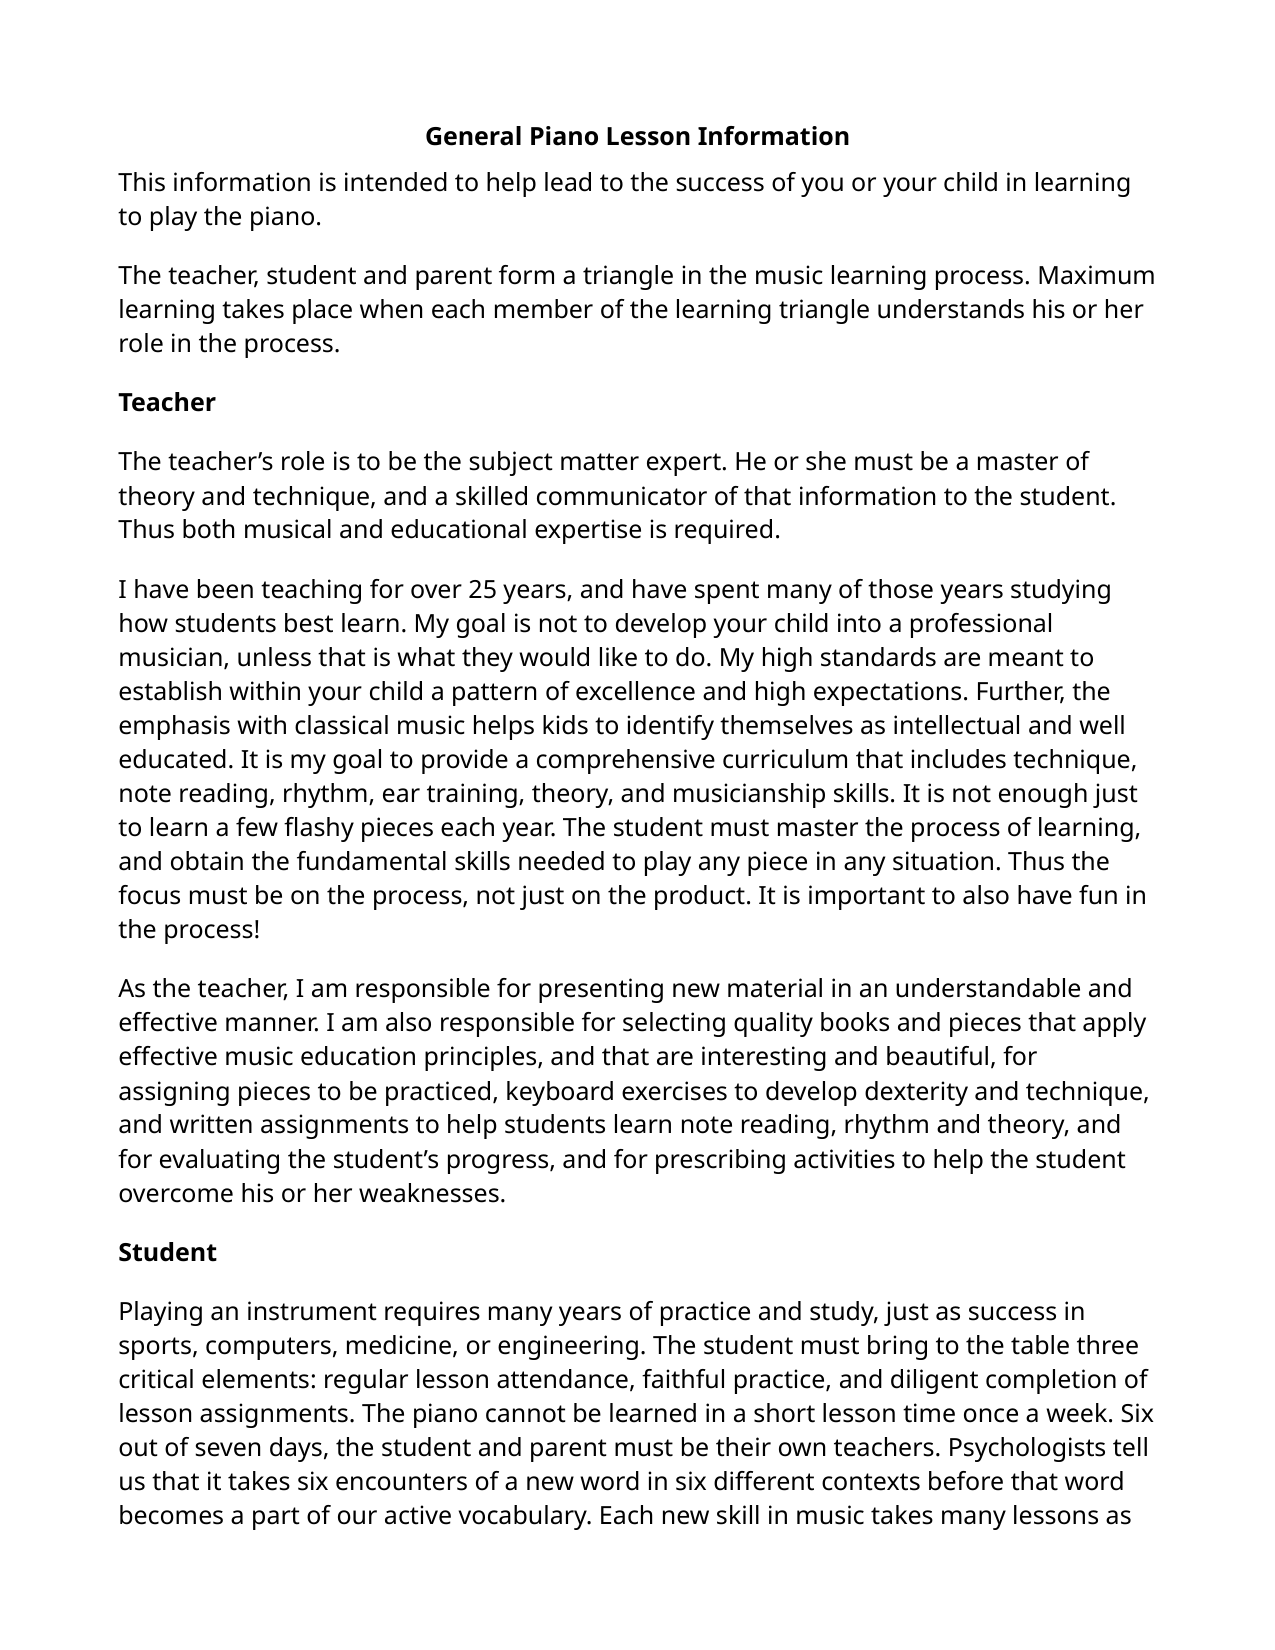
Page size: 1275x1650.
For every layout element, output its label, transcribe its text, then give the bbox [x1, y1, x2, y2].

text The teacher, student and parent form a triangle in the music learning process. Maximum learning takes place when each member of the learning triangle understands his or her role in the process. [118, 258, 1157, 360]
text Student [118, 1234, 1157, 1268]
text General Piano Lesson Information [118, 118, 1157, 152]
text The teacher’s role is to be the subject matter expert. He or she must be a master of theory and technique, and a skilled communicator of that information to the student. Thus both musical and educational expertise is required. [118, 444, 1157, 546]
text Teacher [118, 385, 1157, 419]
text I have been teaching for over 25 years, and have spent many of those years studying how students best learn. My goal is not to develop your child into a professional musician, unless that is what they would like to do. My high standards are meant to establish within your child a pattern of excellence and high expectations. Further, the emphasis with classical music helps kids to identify themselves as intellectual and well educated. It is my goal to provide a comprehensive curriculum that includes technique, note reading, rhythm, ear training, theory, and musicianship skills. It is not enough just to learn a few flashy pieces each year. The student must master the process of learning, and obtain the fundamental skills needed to play any piece in any situation. Thus the focus must be on the process, not just on the product. It is important to also have fun in the process! [118, 571, 1157, 946]
text Playing an instrument requires many years of practice and study, just as success in sports, computers, medicine, or engineering. The student must bring to the table three critical elements: regular lesson attendance, faithful practice, and diligent completion of lesson assignments. The piano cannot be learned in a short lesson time once a week. Six out of seven days, the student and parent must be their own teachers. Psychologists tell us that it takes six encounters of a new word in six different contexts before that word becomes a part of our active vocabulary. Each new skill in music takes many lessons as [118, 1293, 1157, 1532]
text As the teacher, I am responsible for presenting new material in an understandable and effective manner. I am also responsible for selecting quality books and pieces that apply effective music education principles, and that are interesting and beautiful, for assigning pieces to be practiced, keyboard exercises to develop dexterity and technique, and written assignments to help students learn note reading, rhythm and theory, and for evaluating the student’s progress, and for prescribing activities to help the student overcome his or her weaknesses. [118, 971, 1157, 1209]
text This information is intended to help lead to the success of you or your child in learning to play the piano. [118, 165, 1157, 233]
